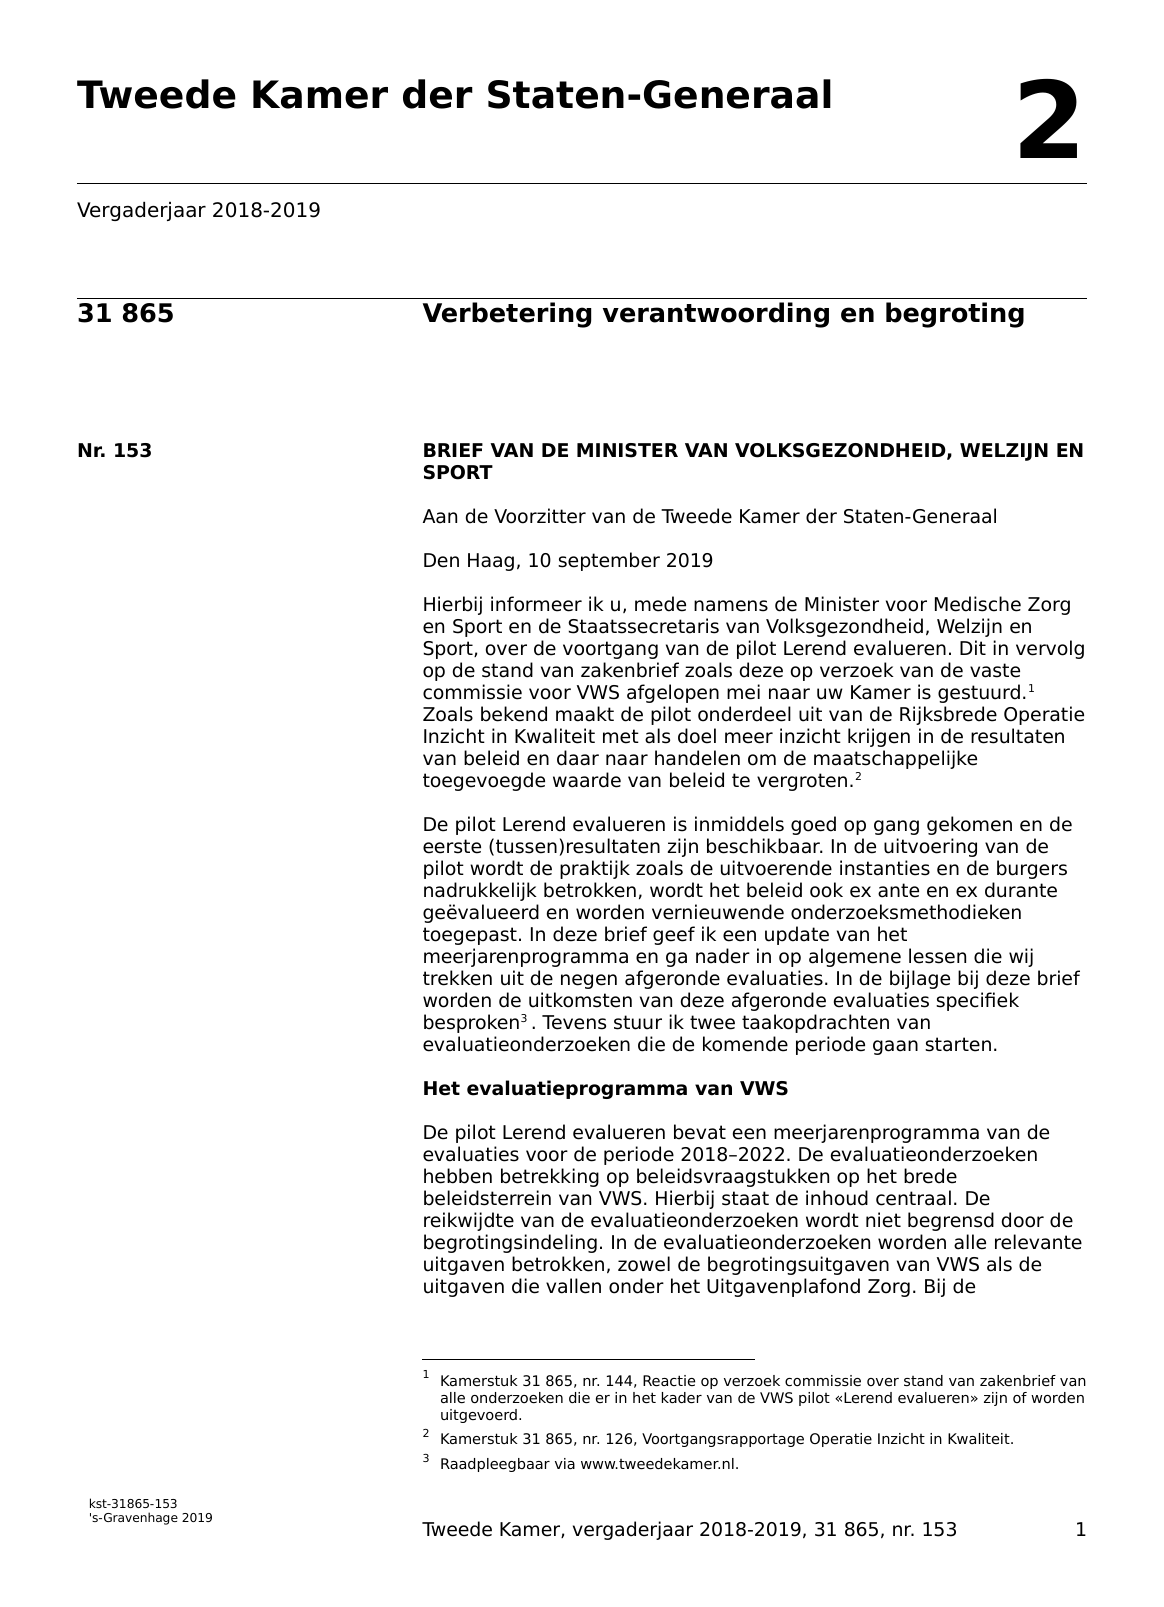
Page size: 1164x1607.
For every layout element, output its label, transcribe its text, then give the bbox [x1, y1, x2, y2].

table_header Tweede Kamer der Staten-Generaal [77, 59, 886, 183]
subtitle Het evaluatieprogramma van VWS [422, 1078, 1087, 1100]
subtitle 31 865 Verbetering verantwoording en begroting [77, 299, 1087, 329]
table_header 2 [886, 59, 1087, 183]
text De pilot Lerend evalueren is inmiddels goed op gang gekomen en de eerste (tussen)resultaten zijn beschikbaar. In de uitvoering van de pilot wordt de praktijk zoals de uitvoerende instanties en de burgers nadrukkelijk betrokken, wordt het beleid ook ex ante en ex durante geëvalueerd en worden vernieuwende onderzoeksmethodieken toegepast. In deze brief geef ik een update van het meerjarenprogramma en ga nader in op algemene lessen die wij trekken uit de negen afgeronde evaluaties. In de bijlage bij deze brief worden de uitkomsten van deze afgeronde evaluaties specifiek besproken. Tevens stuur ik twee taakopdrachten van evaluatieonderzoeken die de komende periode gaan starten. [422, 814, 1087, 1056]
table_cell Vergaderjaar 2018-2019 [77, 184, 1087, 298]
text 's-Gravenhage 2019 [88, 1511, 323, 1525]
text De pilot Lerend evalueren bevat een meerjarenprogramma van de evaluaties voor de periode 2018–2022. De evaluatieonderzoeken hebben betrekking op beleidsvraagstukken op het brede beleidsterrein van VWS. Hierbij staat de inhoud centraal. De reikwijdte van de evaluatieonderzoeken wordt niet begrensd door de begrotingsindeling. In de evaluatieonderzoeken worden alle relevante uitgaven betrokken, zowel de begrotingsuitgaven van VWS als de uitgaven die vallen onder het Uitgavenplafond Zorg. Bij de [422, 1122, 1087, 1298]
text Raadpleegbaar via www.tweedekamer.nl. [422, 1452, 1087, 1474]
text Kamerstuk 31 865, nr. 126, Voortgangsrapportage Operatie Inzicht in Kwaliteit. [422, 1427, 1087, 1449]
text Den Haag, 10 september 2019 [422, 550, 1087, 572]
subtitle Nr. 153 BRIEF VAN DE MINISTER VAN VOLKSGEZONDHEID, WELZIJN EN SPORT [77, 440, 1087, 484]
text Hierbij informeer ik u, mede namens de Minister voor Medische Zorg en Sport en de Staatssecretaris van Volksgezondheid, Welzijn en Sport, over de voortgang van de pilot Lerend evalueren. Dit in vervolg op de stand van zakenbrief zoals deze op verzoek van de vaste commissie voor VWS afgelopen mei naar uw Kamer is gestuurd. Zoals bekend maakt de pilot onderdeel uit van de Rijksbrede Operatie Inzicht in Kwaliteit met als doel meer inzicht krijgen in de resultaten van beleid en daar naar handelen om de maatschappelijke toegevoegde waarde van beleid te vergroten. [422, 594, 1087, 792]
text Kamerstuk 31 865, nr. 144, Reactie op verzoek commissie over stand van zakenbrief van alle onderzoeken die er in het kader van de VWS pilot «Lerend evalueren» zijn of worden uitgevoerd. [422, 1368, 1087, 1424]
text kst-31865-153 [88, 1497, 323, 1511]
text Aan de Voorzitter van de Tweede Kamer der Staten-Generaal [422, 506, 1087, 528]
